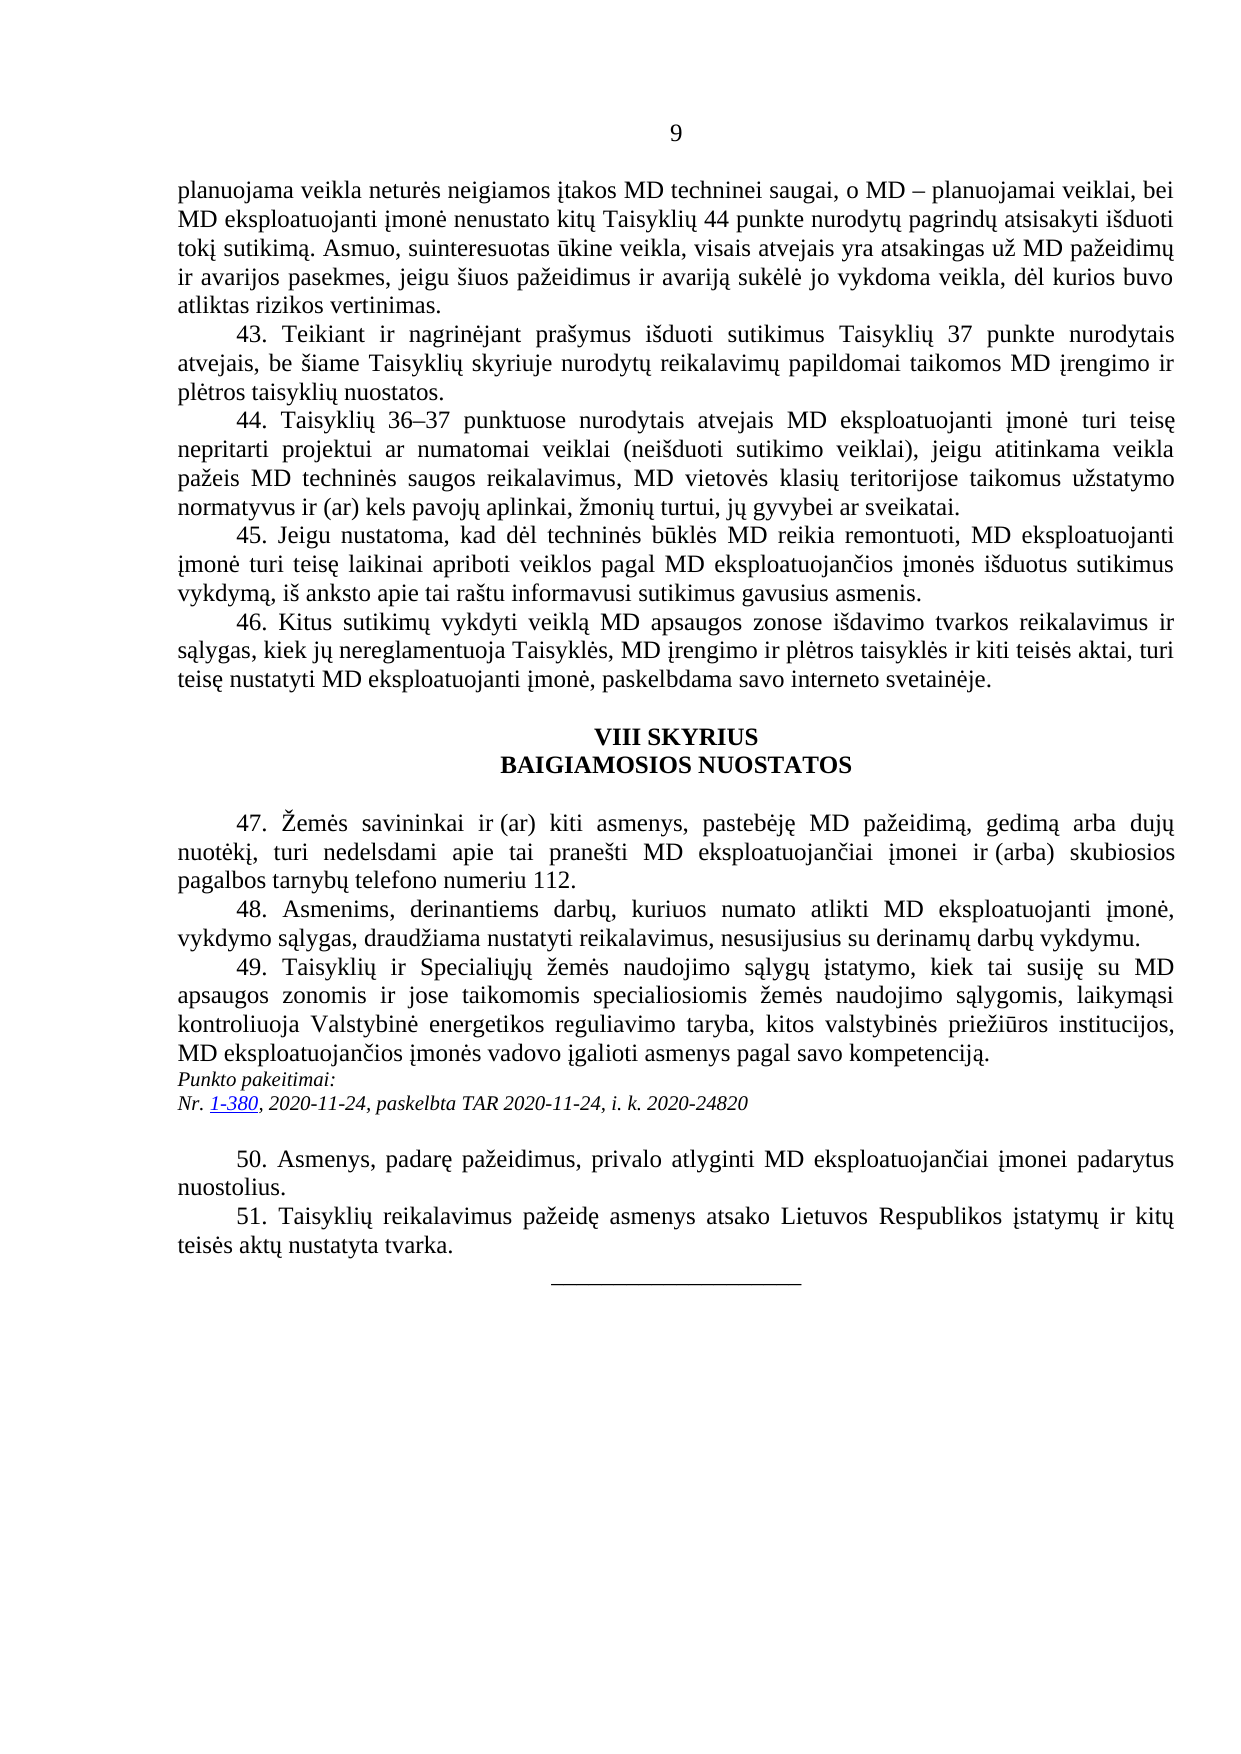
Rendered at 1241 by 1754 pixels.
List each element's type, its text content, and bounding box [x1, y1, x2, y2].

text 44. Taisyklių 36–37 punktuose nurodytais atvejais MD eksploatuojanti įmonė turi teisę nepritarti projektui ar numatomai veiklai (neišduoti sutikimo veiklai), jeigu atitinkama veikla pažeis MD techninės saugos reikalavimus, MD vietovės klasių teritorijose taikomus užstatymo normatyvus ir (ar) kels pavojų aplinkai, žmonių turtui, jų gyvybei ar sveikatai. [177, 406, 1175, 521]
text Punkto pakeitimai: [177, 1067, 1175, 1091]
text planuojama veikla neturės neigiamos įtakos MD techninei saugai, o MD – planuojamai veiklai, bei MD eksploatuojanti įmonė nenustato kitų Taisyklių 44 punkte nurodytų pagrindų atsisakyti išduoti tokį sutikimą. Asmuo, suinteresuotas ūkine veikla, visais atvejais yra atsakingas už MD pažeidimų ir avarijos pasekmes, jeigu šiuos pažeidimus ir avariją sukėlė jo vykdoma veikla, dėl kurios buvo atliktas rizikos vertinimas. [177, 176, 1175, 319]
text 49. Taisyklių ir Specialiųjų žemės naudojimo sąlygų įstatymo, kiek tai susiję su MD apsaugos zonomis ir jose taikomomis specialiosiomis žemės naudojimo sąlygomis, laikymąsi kontroliuoja Valstybinė energetikos reguliavimo taryba, kitos valstybinės priežiūros institucijos, MD eksploatuojančios įmonės vadovo įgalioti asmenys pagal savo kompetenciją. [177, 952, 1175, 1067]
text 47. Žemės savininkai ir (ar) kiti asmenys, pastebėję MD pažeidimą, gedimą arba dujų nuotėkį, turi nedelsdami apie tai pranešti MD eksploatuojančiai įmonei ir (arba) skubiosios pagalbos tarnybų telefono numeriu 112. [177, 808, 1175, 894]
text 43. Teikiant ir nagrinėjant prašymus išduoti sutikimus Taisyklių 37 punkte nurodytais atvejais, be šiame Taisyklių skyriuje nurodytų reikalavimų papildomai taikomos MD įrengimo ir plėtros taisyklių nuostatos. [177, 319, 1175, 406]
text BAIGIAMOSIOS NUOSTATOS [177, 751, 1175, 779]
text 51. Taisyklių reikalavimus pažeidę asmenys atsako Lietuvos Respublikos įstatymų ir kitų teisės aktų nustatyta tvarka. [177, 1201, 1175, 1259]
text ____________________ [177, 1259, 1175, 1287]
text 48. Asmenims, derinantiems darbų, kuriuos numato atlikti MD eksploatuojanti įmonė, vykdymo sąlygas, draudžiama nustatyti reikalavimus, nesusijusius su derinamų darbų vykdymu. [177, 894, 1175, 952]
text 46. Kitus sutikimų vykdyti veiklą MD apsaugos zonose išdavimo tvarkos reikalavimus ir sąlygas, kiek jų nereglamentuoja Taisyklės, MD įrengimo ir plėtros taisyklės ir kiti teisės aktai, turi teisę nustatyti MD eksploatuojanti įmonė, paskelbdama savo interneto svetainėje. [177, 607, 1175, 693]
text Nr. 1-380, 2020-11-24, paskelbta TAR 2020-11-24, i. k. 2020-24820 [177, 1091, 1175, 1115]
text 50. Asmenys, padarę pažeidimus, privalo atlyginti MD eksploatuojančiai įmonei padarytus nuostolius. [177, 1144, 1175, 1201]
text 45. Jeigu nustatoma, kad dėl techninės būklės MD reikia remontuoti, MD eksploatuojanti įmonė turi teisę laikinai apriboti veiklos pagal MD eksploatuojančios įmonės išduotus sutikimus vykdymą, iš anksto apie tai raštu informavusi sutikimus gavusius asmenis. [177, 521, 1175, 607]
text VIII SKYRIUS [177, 722, 1175, 751]
